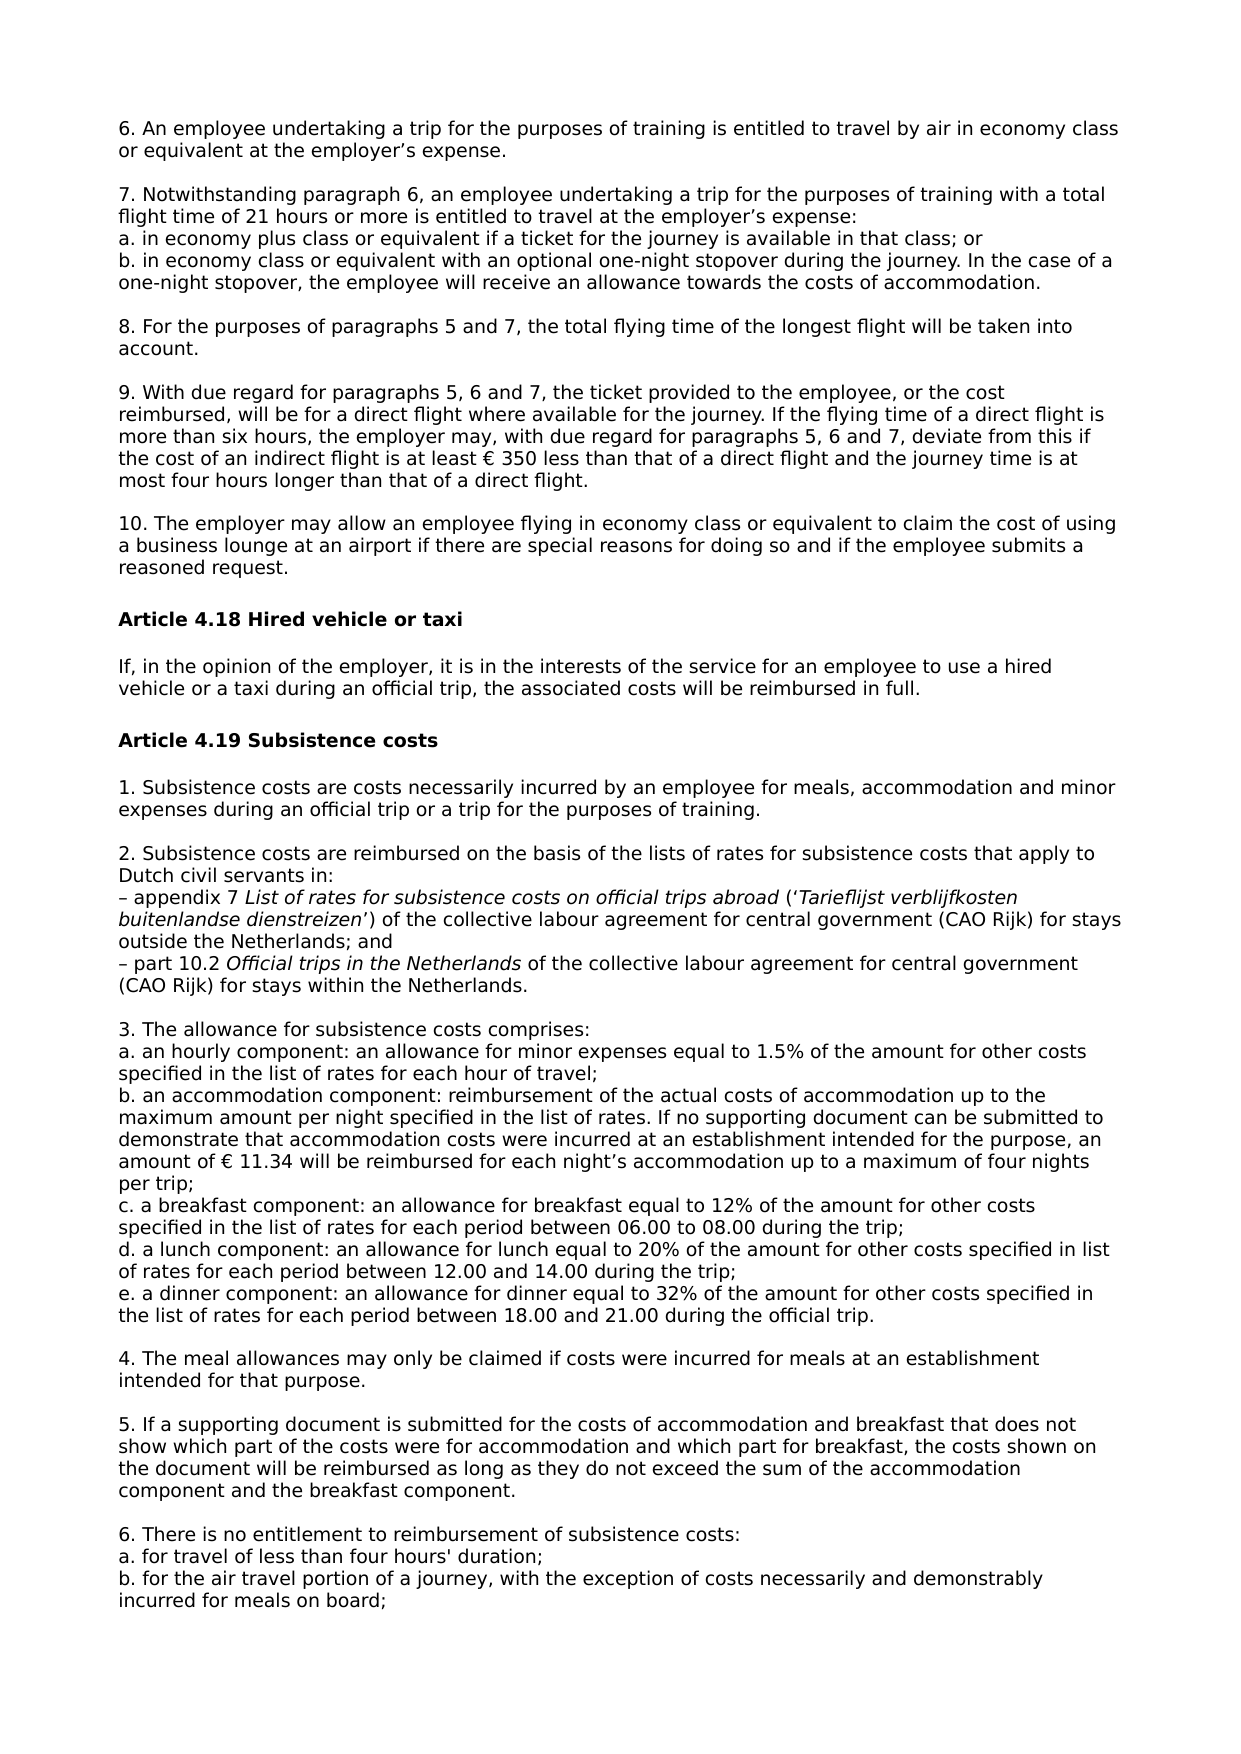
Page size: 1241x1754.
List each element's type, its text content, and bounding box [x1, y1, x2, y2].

text 4. The meal allowances may only be claimed if costs were incurred for meals at an establishment intended for that purpose. [118, 1348, 1122, 1392]
text a. an hourly component: an allowance for minor expenses equal to 1.5% of the amount for other costs specified in the list of rates for each hour of travel; [118, 1041, 1122, 1085]
text 8. For the purposes of paragraphs 5 and 7, the total flying time of the longest flight will be taken into account. [118, 316, 1122, 360]
text 10. The employer may allow an employee flying in economy class or equivalent to claim the cost of using a business lounge at an airport if there are special reasons for doing so and if the employee submits a reasoned request. [118, 513, 1122, 579]
text b. in economy class or equivalent with an optional one-night stopover during the journey. In the case of a one-night stopover, the employee will receive an allowance towards the costs of accommodation. [118, 250, 1122, 294]
text b. an accommodation component: reimbursement of the actual costs of accommodation up to the maximum amount per night specified in the list of rates. If no supporting document can be submitted to demonstrate that accommodation costs were incurred at an establishment intended for the purpose, an amount of € 11.34 will be reimbursed for each night’s accommodation up to a maximum of four nights per trip; [118, 1085, 1122, 1194]
text 6. An employee undertaking a trip for the purposes of training is entitled to travel by air in economy class or equivalent at the employer’s expense. [118, 118, 1122, 162]
text 2. Subsistence costs are reimbursed on the basis of the lists of rates for subsistence costs that apply to Dutch civil servants in: [118, 843, 1122, 887]
text a. for travel of less than four hours' duration; [118, 1546, 1122, 1568]
text 6. There is no entitlement to reimbursement of subsistence costs: [118, 1524, 1122, 1546]
text d. a lunch component: an allowance for lunch equal to 20% of the amount for other costs specified in list of rates for each period between 12.00 and 14.00 during the trip; [118, 1238, 1122, 1282]
subtitle Article 4.18 Hired vehicle or taxi [118, 609, 1122, 631]
text 1. Subsistence costs are costs necessarily incurred by an employee for meals, accommodation and minor expenses during an official trip or a trip for the purposes of training. [118, 777, 1122, 821]
text a. in economy plus class or equivalent if a ticket for the journey is available in that class; or [118, 228, 1122, 250]
subtitle Article 4.19 Subsistence costs [118, 730, 1122, 752]
text 9. With due regard for paragraphs 5, 6 and 7, the ticket provided to the employee, or the cost reimbursed, will be for a direct flight where available for the journey. If the flying time of a direct flight is more than six hours, the employer may, with due regard for paragraphs 5, 6 and 7, deviate from this if the cost of an indirect flight is at least € 350 less than that of a direct flight and the journey time is at most four hours longer than that of a direct flight. [118, 382, 1122, 491]
text – appendix 7 List of rates for subsistence costs on official trips abroad (‘Tarieflijst verblijfkosten buitenlandse dienstreizen’) of the collective labour agreement for central government (CAO Rijk) for stays outside the Netherlands; and [118, 887, 1122, 953]
text 7. Notwithstanding paragraph 6, an employee undertaking a trip for the purposes of training with a total flight time of 21 hours or more is entitled to travel at the employer’s expense: [118, 184, 1122, 228]
text 5. If a supporting document is submitted for the costs of accommodation and breakfast that does not show which part of the costs were for accommodation and which part for breakfast, the costs shown on the document will be reimbursed as long as they do not exceed the sum of the accommodation component and the breakfast component. [118, 1414, 1122, 1502]
text b. for the air travel portion of a journey, with the exception of costs necessarily and demonstrably incurred for meals on board; [118, 1568, 1122, 1612]
text – part 10.2 Official trips in the Netherlands of the collective labour agreement for central government (CAO Rijk) for stays within the Netherlands. [118, 953, 1122, 997]
text c. a breakfast component: an allowance for breakfast equal to 12% of the amount for other costs specified in the list of rates for each period between 06.00 to 08.00 during the trip; [118, 1194, 1122, 1238]
text e. a dinner component: an allowance for dinner equal to 32% of the amount for other costs specified in the list of rates for each period between 18.00 and 21.00 during the official trip. [118, 1282, 1122, 1326]
text 3. The allowance for subsistence costs comprises: [118, 1019, 1122, 1041]
text If, in the opinion of the employer, it is in the interests of the service for an employee to use a hired vehicle or a taxi during an official trip, the associated costs will be reimbursed in full. [118, 656, 1122, 700]
